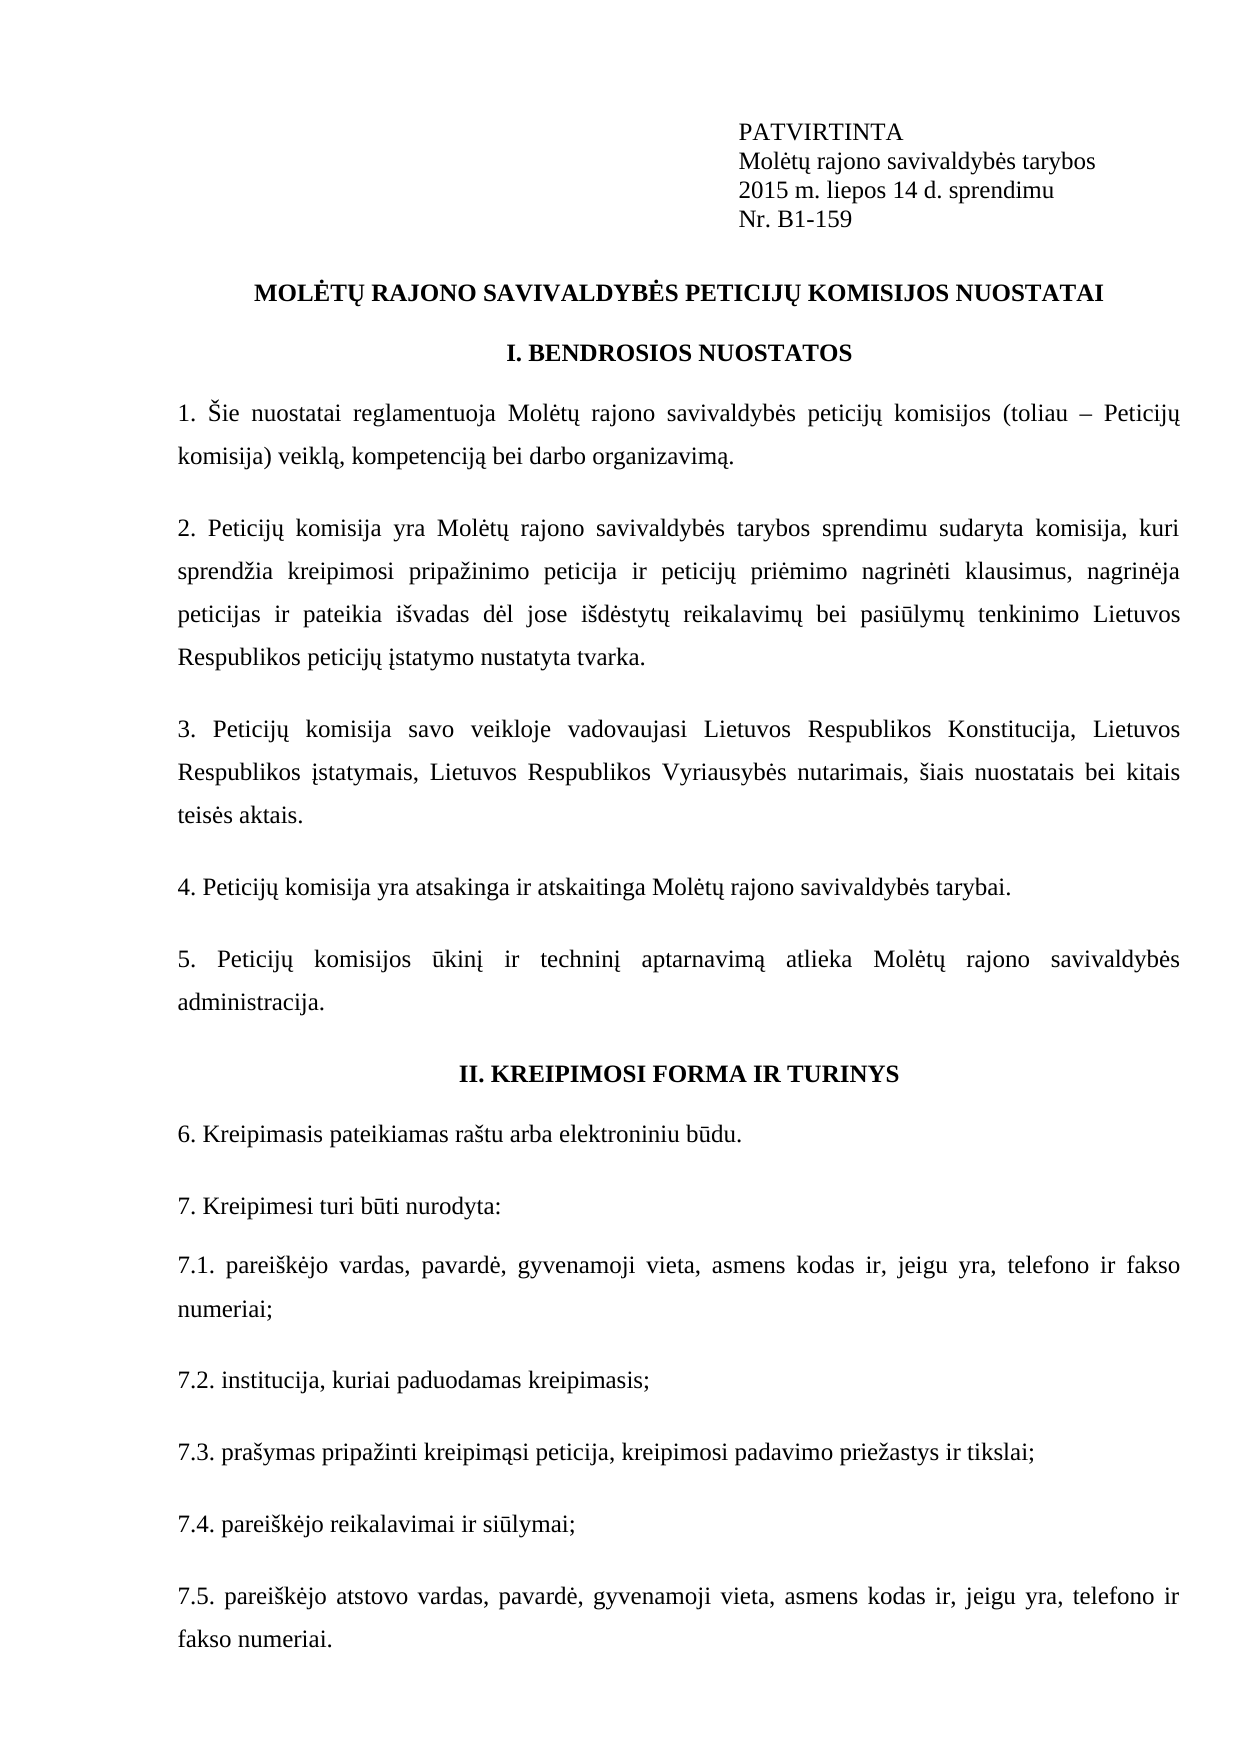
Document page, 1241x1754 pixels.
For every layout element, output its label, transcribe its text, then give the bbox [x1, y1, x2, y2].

text 7.2. institucija, kuriai paduodamas kreipimasis; [177, 1366, 1181, 1394]
text 7. Kreipimesi turi būti nurodyta: [177, 1191, 1181, 1219]
text 7.3. prašymas pripažinti kreipimąsi peticija, kreipimosi padavimo priežastys ir tikslai; [177, 1437, 1181, 1466]
text 2015 m. liepos 14 d. sprendimu [177, 175, 1181, 204]
text Nr. B1-159 [177, 204, 1181, 232]
text 7.4. pareiškėjo reikalavimai ir siūlymai; [177, 1509, 1181, 1538]
text 2. Peticijų komisija yra Molėtų rajono savivaldybės tarybos sprendimu sudaryta komisija, kuri sprendžia kreipimosi pripažinimo peticija ir peticijų priėmimo nagrinėti klausimus, nagrinėja peticijas ir pateikia išvadas dėl jose išdėstytų reikalavimų bei pasiūlymų tenkinimo Lietuvos Respublikos peticijų įstatymo nustatyta tvarka. [177, 513, 1181, 671]
text Molėtų rajono savivaldybės tarybos [177, 146, 1181, 175]
text II. KREIPIMOSI FORMA IR TURINYS [177, 1059, 1181, 1088]
text 3. Peticijų komisija savo veikloje vadovaujasi Lietuvos Respublikos Konstitucija, Lietuvos Respublikos įstatymais, Lietuvos Respublikos Vyriausybės nutarimais, šiais nuostatais bei kitais teisės aktais. [177, 714, 1181, 829]
text PATVIRTINTA [177, 117, 1181, 146]
text MOLĖTŲ RAJONO SAVIVALDYBĖS PETICIJŲ KOMISIJOS NUOSTATAI [177, 278, 1181, 307]
text 4. Peticijų komisija yra atsakinga ir atskaitinga Molėtų rajono savivaldybės tarybai. [177, 872, 1181, 901]
text 5. Peticijų komisijos ūkinį ir techninį aptarnavimą atlieka Molėtų rajono savivaldybės administracija. [177, 944, 1181, 1016]
text I. BENDROSIOS NUOSTATOS [177, 338, 1181, 367]
text 7.5. pareiškėjo atstovo vardas, pavardė, gyvenamoji vieta, asmens kodas ir, jeigu yra, telefono ir fakso numeriai. [177, 1581, 1181, 1653]
text 1. Šie nuostatai reglamentuoja Molėtų rajono savivaldybės peticijų komisijos (toliau – Peticijų komisija) veiklą, kompetenciją bei darbo organizavimą. [177, 398, 1181, 469]
text 6. Kreipimasis pateikiamas raštu arba elektroniniu būdu. [177, 1119, 1181, 1148]
text 7.1. pareiškėjo vardas, pavardė, gyvenamoji vieta, asmens kodas ir, jeigu yra, telefono ir fakso numeriai; [177, 1251, 1181, 1322]
